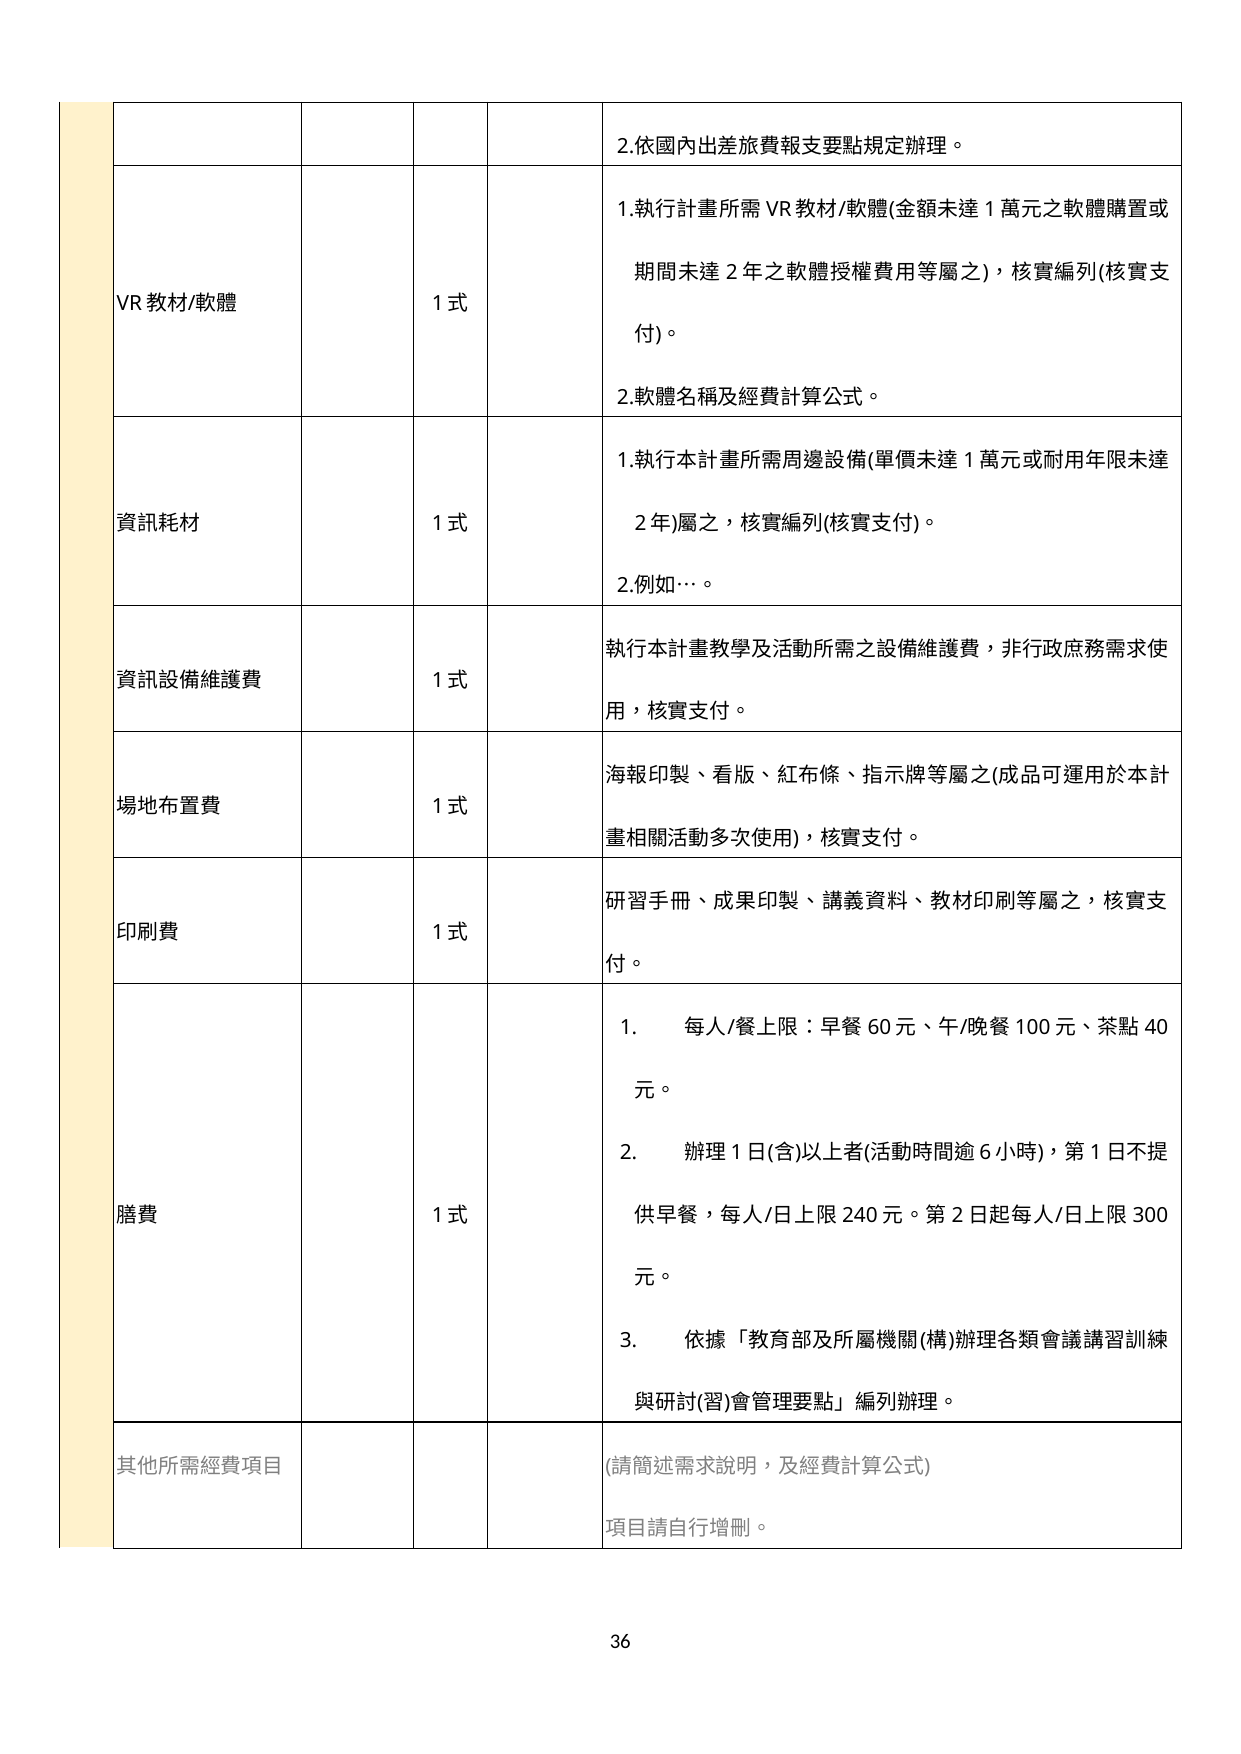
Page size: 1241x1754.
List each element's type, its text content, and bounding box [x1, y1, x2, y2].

table_cell 膳費 [114, 984, 301, 1421]
table_cell [302, 103, 413, 165]
table_cell [60, 102, 113, 1547]
table_cell [302, 1423, 413, 1547]
table_cell [302, 606, 413, 731]
table_cell 1式 [414, 984, 487, 1421]
table_cell 1式 [414, 166, 487, 416]
table_cell 每人/餐上限：早餐60元、午/晚餐100元、茶點40元。 辦理1日(含)以上者(活動時間逾6小時)，第1日不提供早餐，每人/日上限240元。第2日起每人/日上限300元。 依據「教育部及所屬機關(構)辦理各類會議講習訓練與研討(習)會管理要點」編列辦理。 [603, 984, 1181, 1421]
table_cell [488, 417, 602, 605]
table_cell [114, 103, 301, 165]
table_cell 場地布置費 [114, 732, 301, 857]
table_cell [302, 984, 413, 1421]
table_cell 執行計畫所需VR教材/軟體(金額未達1萬元之軟體購置或期間未達2年之軟體授權費用等屬之)，核實編列(核實支付)。 軟體名稱及經費計算公式。 [603, 166, 1181, 416]
table_cell [302, 732, 413, 857]
table_cell 執行本計畫教學及活動所需之設備維護費，非行政庶務需求使用，核實支付。 [603, 606, 1181, 731]
table_cell [302, 417, 413, 605]
table_cell 執行本計畫所需周邊設備(單價未達1萬元或耐用年限未達2年)屬之，核實編列(核實支付)。 例如…。 [603, 417, 1181, 605]
table_cell (請簡述需求說明，及經費計算公式) 項目請自行增刪。 [603, 1423, 1181, 1547]
table_cell [488, 103, 602, 165]
table_cell 資訊耗材 [114, 417, 301, 605]
table_cell 海報印製、看版、紅布條、指示牌等屬之(成品可運用於本計畫相關活動多次使用)，核實支付。 [603, 732, 1181, 857]
table_cell 印刷費 [114, 858, 301, 983]
table_cell 資訊設備維護費 [114, 606, 301, 731]
table_cell [302, 166, 413, 416]
table_cell 研習手冊、成果印製、講義資料、教材印刷等屬之，核實支付。 [603, 858, 1181, 983]
table_cell 計畫執行人員配合本案相關事務公出或出差旅費等屬之，例如參與教育部、縣市政府辦理之活動、會議及教育訓練等。 依國內出差旅費報支要點規定辦理。 [603, 103, 1181, 165]
table_cell 1式 [414, 417, 487, 605]
table_cell [488, 732, 602, 857]
table_cell 1式 [414, 732, 487, 857]
table_cell 其他所需經費項目 [114, 1423, 301, 1547]
table_cell [414, 103, 487, 165]
table_cell [488, 166, 602, 416]
table_cell 1式 [414, 606, 487, 731]
table_cell [414, 1423, 487, 1547]
table_cell [488, 1423, 602, 1547]
table_cell [488, 858, 602, 983]
table_cell [302, 858, 413, 983]
table_cell 1式 [414, 858, 487, 983]
table_cell VR教材/軟體 [114, 166, 301, 416]
table_cell [488, 606, 602, 731]
table_cell [488, 984, 602, 1421]
